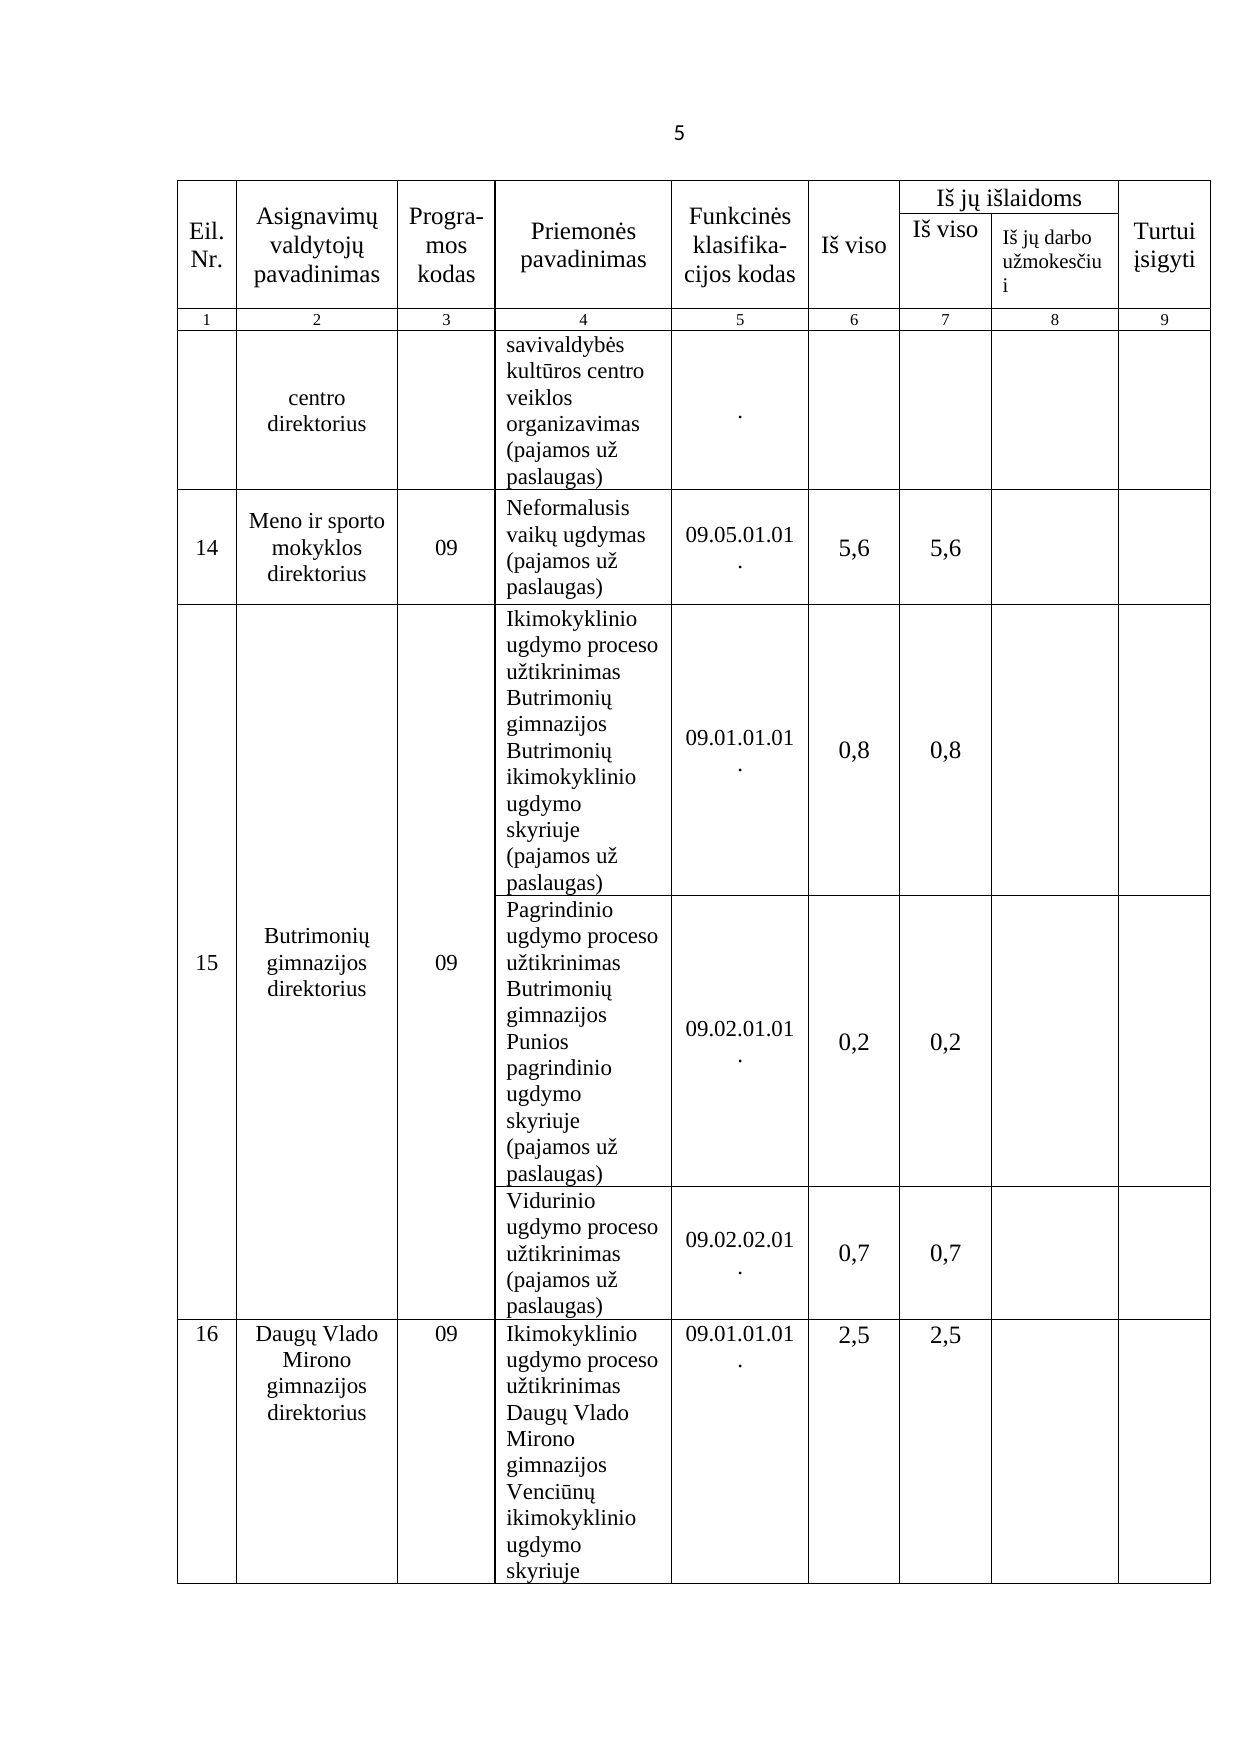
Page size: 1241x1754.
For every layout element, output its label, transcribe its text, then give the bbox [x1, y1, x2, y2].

table_cell 5,6 [900, 490, 991, 604]
table_cell [398, 331, 494, 489]
table_cell 15 [178, 605, 236, 1319]
table_cell 0,7 [809, 1187, 899, 1319]
table_cell [1119, 605, 1210, 895]
table_cell 16 [178, 1320, 236, 1583]
table_cell 2,5 [809, 1320, 899, 1583]
table_cell 09.05.01.01. [672, 490, 808, 604]
table_cell savivaldybės kultūros centro veiklos organizavimas (pajamos už paslaugas) [496, 331, 671, 489]
table_cell 14 [178, 490, 236, 604]
table_cell [1119, 490, 1210, 604]
table_cell 2,5 [900, 1320, 991, 1583]
table_cell 6 [809, 309, 899, 330]
table_header Turtui įsigyti [1119, 181, 1210, 308]
table_cell 9 [1119, 309, 1210, 330]
table_cell [900, 331, 991, 489]
table_cell Vidurinio ugdymo proceso užtikrinimas (pajamos už paslaugas) [496, 1187, 671, 1319]
table_cell Ikimokyklinio ugdymo proceso užtikrinimas Butrimonių gimnazijos Butrimonių ikimokyklinio ugdymo skyriuje (pajamos už paslaugas) [496, 605, 671, 895]
table_cell 0,2 [900, 896, 991, 1186]
table_header Priemonės pavadinimas [496, 181, 671, 308]
table_cell 0,2 [809, 896, 899, 1186]
table_cell 09.02.01.01. [672, 896, 808, 1186]
table_cell 8 [992, 309, 1118, 330]
table_header Asignavimų valdytojų pavadinimas [237, 181, 397, 308]
table_cell [1119, 331, 1210, 489]
table_header Eil. Nr. [178, 181, 236, 308]
table_header Iš jų išlaidoms [900, 181, 1118, 213]
table_cell [992, 490, 1118, 604]
table_cell 0,7 [900, 1187, 991, 1319]
table_header Iš viso [809, 181, 899, 308]
table_cell [809, 331, 899, 489]
table_cell 09.01.01.01. [672, 1320, 808, 1583]
table_cell [992, 896, 1118, 1186]
table_cell 4 [496, 309, 671, 330]
table_cell Iš jų darbo užmokesčiui [992, 214, 1118, 308]
table_cell 7 [900, 309, 991, 330]
table_cell [992, 1187, 1118, 1319]
table_cell 09 [398, 605, 494, 1319]
table_cell Neformalusis vaikų ugdymas (pajamos už paslaugas) [496, 490, 671, 604]
table_cell [992, 605, 1118, 895]
table_cell Meno ir sporto mokyklos direktorius [237, 490, 397, 604]
table_cell [178, 331, 236, 489]
table_cell 2 [237, 309, 397, 330]
table_cell . [672, 331, 808, 489]
table_cell 5 [672, 309, 808, 330]
table_cell 0,8 [900, 605, 991, 895]
table_cell 09.02.02.01. [672, 1187, 808, 1319]
table_cell Ikimokyklinio ugdymo proceso užtikrinimas Daugų Vlado Mirono gimnazijos Venciūnų ikimokyklinio ugdymo skyriuje [496, 1320, 671, 1583]
table_cell Butrimonių gimnazijos direktorius [237, 605, 397, 1319]
table_cell 09.01.01.01. [672, 605, 808, 895]
table_cell 0,8 [809, 605, 899, 895]
table_cell 09 [398, 490, 494, 604]
table_cell 3 [398, 309, 494, 330]
table_cell 1 [178, 309, 236, 330]
table_cell 5,6 [809, 490, 899, 604]
table_cell [1119, 896, 1210, 1186]
table_cell Daugų Vlado Mirono gimnazijos direktorius [237, 1320, 397, 1583]
table_cell [992, 1320, 1118, 1583]
table_cell 09 [398, 1320, 494, 1583]
table_cell Pagrindinio ugdymo proceso užtikrinimas Butrimonių gimnazijos Punios pagrindinio ugdymo skyriuje (pajamos už paslaugas) [496, 896, 671, 1186]
table_cell [992, 331, 1118, 489]
table_cell [1119, 1320, 1210, 1583]
table_header Progra-mos kodas [398, 181, 494, 308]
table_cell [1119, 1187, 1210, 1319]
table_cell Iš viso [900, 214, 991, 308]
table_cell centro direktorius [237, 331, 397, 489]
table_header Funkcinės klasifika-cijos kodas [672, 181, 808, 308]
